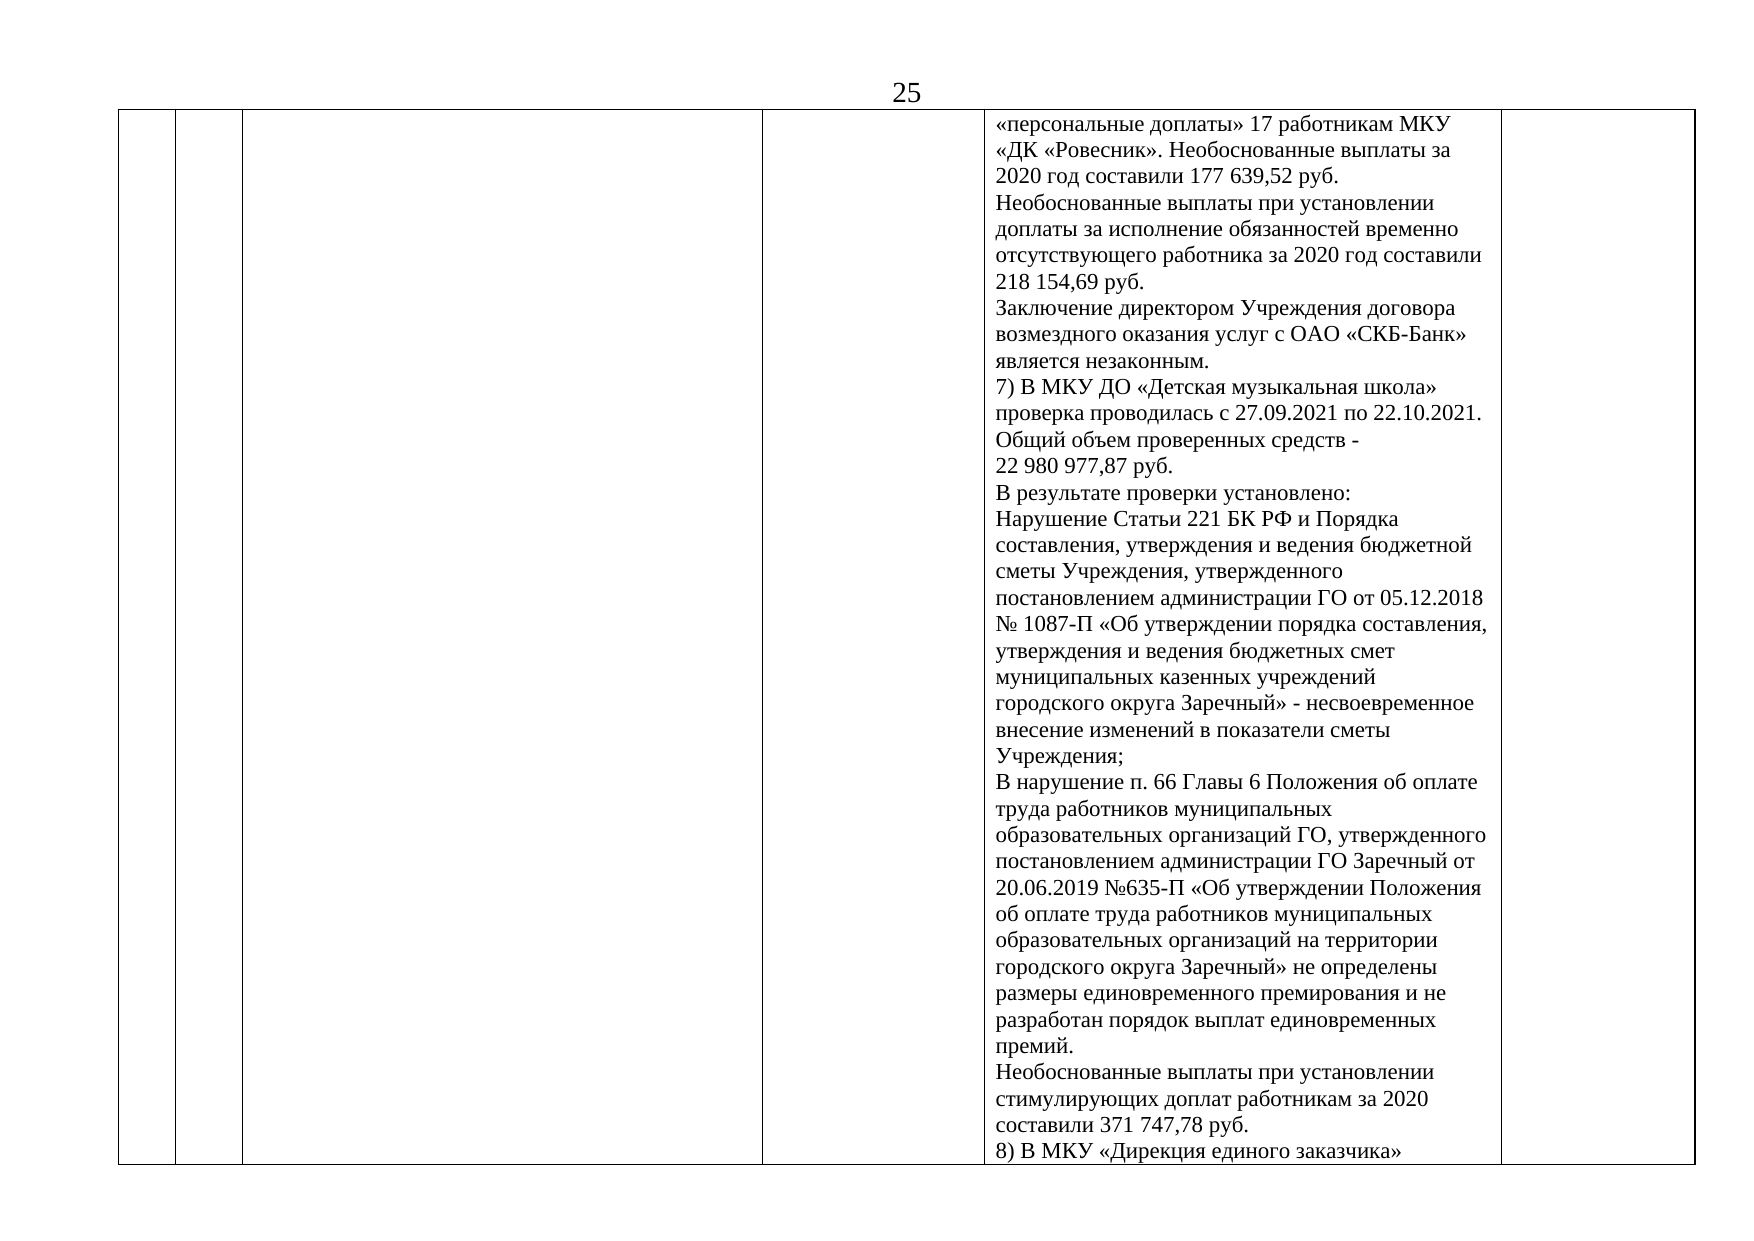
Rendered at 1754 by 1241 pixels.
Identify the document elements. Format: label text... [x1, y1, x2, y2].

table_cell «персональные доплаты» 17 работникам МКУ «ДК «Ровесник». Необоснованные выплаты за 2020 год составили 177 639,52 руб. Необоснованные выплаты при установлении доплаты за исполнение обязанностей временно отсутствующего работника за 2020 год составили 218 154,69 руб. Заключение директором Учреждения договора возмездного оказания услуг с ОАО «СКБ-Банк» является незаконным. 7) В МКУ ДО «Детская музыкальная школа» проверка проводилась с 27.09.2021 по 22.10.2021. Общий объем проверенных средств -22 980 977,87 руб. В результате проверки установлено: Нарушение Статьи 221 БК РФ и Порядка составления, утверждения и ведения бюджетной сметы Учреждения, утвержденного постановлением администрации ГО от 05.12.2018 № 1087-П «Об утверждении порядка составления, утверждения и ведения бюджетных смет муниципальных казенных учреждений городского округа Заречный» - несвоевременное внесение изменений в показатели сметы Учреждения; В нарушение п. 66 Главы 6 Положения об оплате труда работников муниципальных образовательных организаций ГО, утвержденного постановлением администрации ГО Заречный от 20.06.2019 №635-П «Об утверждении Положения об оплате труда работников муниципальных образовательных организаций на территории городского округа Заречный» не определены размеры единовременного премирования и не разработан порядок выплат единовременных премий. Необоснованные выплаты при установлении стимулирующих доплат работникам за 2020 составили 371 747,78 руб. 8) В МКУ «Дирекция единого заказчика» [985, 110, 1501, 1164]
table_cell [1502, 110, 1694, 1164]
table_cell [763, 110, 984, 1164]
table_cell [176, 110, 242, 1164]
table_cell [243, 110, 762, 1164]
table_cell [119, 110, 175, 1164]
